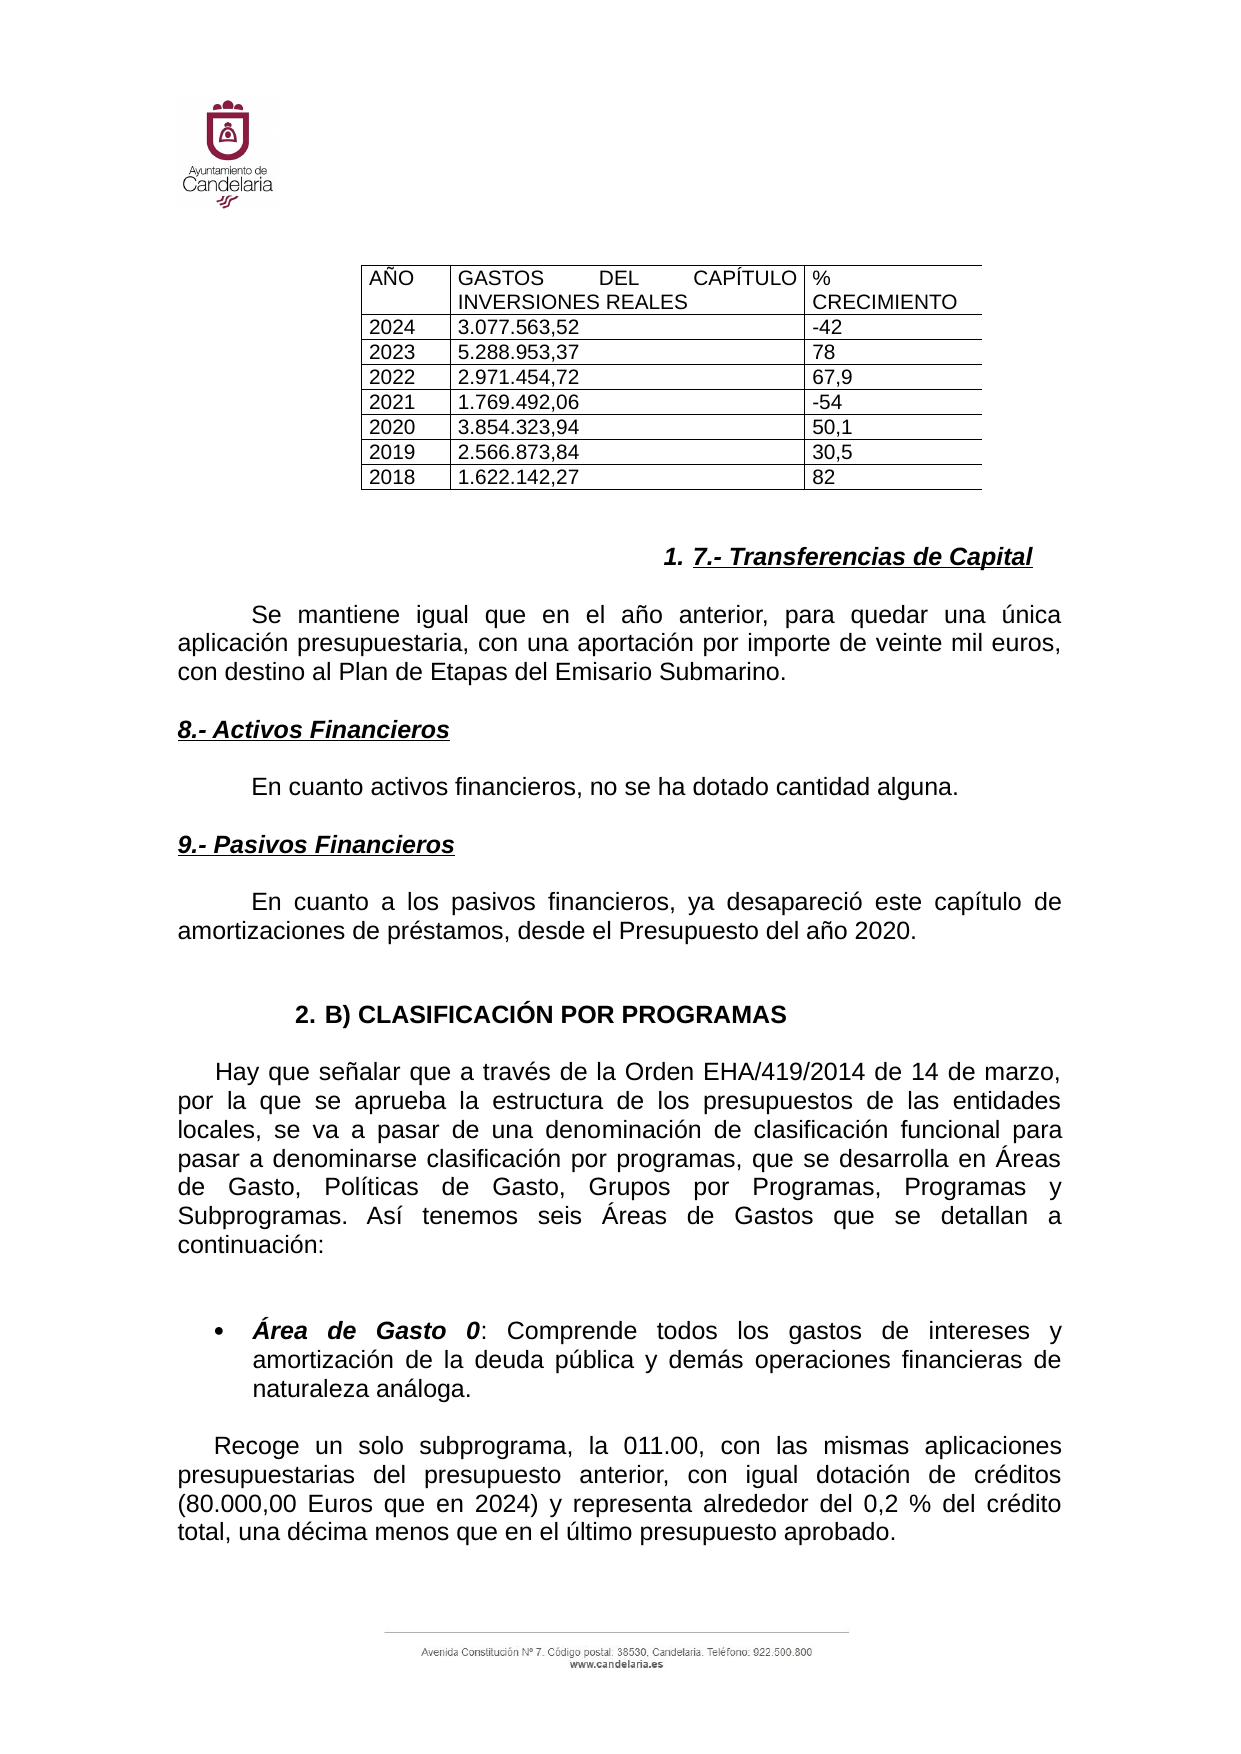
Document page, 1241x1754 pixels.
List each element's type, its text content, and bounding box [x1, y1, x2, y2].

table_header % CRECIMIENTO [805, 266, 982, 313]
table_cell 78 [805, 340, 982, 363]
table_cell 2018 [362, 465, 450, 488]
table_cell 2.566.873,84 [451, 440, 804, 463]
table_cell 67,9 [805, 365, 982, 388]
table_cell 2.971.454,72 [451, 365, 804, 388]
table_cell 1.622.142,27 [451, 465, 804, 488]
table_cell 3.077.563,52 [451, 315, 804, 338]
text Recoge un solo subprograma, la 011.00, con las mismas aplicaciones presupuestarias del presupuesto anterior, con igual dotación de créditos (80.000,00 Euros que en 2024) y representa alrededor del 0,2 % del crédito total, una décima menos que en el último presupuesto aprobado. [177, 1431, 1063, 1546]
table_cell -42 [805, 315, 982, 338]
table_cell 2019 [362, 440, 450, 463]
table_cell 2021 [362, 390, 450, 413]
table_cell 1.769.492,06 [451, 390, 804, 413]
table_cell 3.854.323,94 [451, 415, 804, 438]
table_header AÑO [362, 266, 450, 313]
table_cell 82 [805, 465, 982, 488]
subtitle 7.- Transferencias de Capital [663, 542, 1063, 571]
table_cell 5.288.953,37 [451, 340, 804, 363]
table_cell -54 [805, 390, 982, 413]
text Hay que señalar que a través de la Orden EHA/419/2014 de 14 de marzo, por la que se aprueba la estructura de los presupuestos de las entidades locales, se va a pasar de una denominación de clasificación funcional para pasar a denominarse clasificación por programas, que se desarrolla en Áreas de Gasto, Políticas de Gasto, Grupos por Programas, Programas y Subprogramas. Así tenemos seis Áreas de Gastos que se detallan a continuación: [177, 1057, 1063, 1258]
text 8.- Activos Financieros [177, 715, 1063, 743]
text 9.- Pasivos Financieros [177, 830, 1063, 858]
table_header GASTOS DEL CAPÍTULO INVERSIONES REALES [451, 266, 804, 313]
text En cuanto a los pasivos financieros, ya desapareció este capítulo de amortizaciones de préstamos, desde el Presupuesto del año 2020. [177, 887, 1063, 945]
text Se mantiene igual que en el año anterior, para quedar una única aplicación presupuestaria, con una aportación por importe de veinte mil euros, con destino al Plan de Etapas del Emisario Submarino. [177, 600, 1063, 686]
list Área de Gasto 0: Comprende todos los gastos de intereses y amortización de la deuda pública y demás operaciones financieras de naturaleza análoga. [215, 1316, 1063, 1402]
text En cuanto activos financieros, no se ha dotado cantidad alguna. [177, 772, 1063, 801]
table_cell 2024 [362, 315, 450, 338]
table_cell 30,5 [805, 440, 982, 463]
table_cell 2022 [362, 365, 450, 388]
table_cell 2023 [362, 340, 450, 363]
table_cell 2020 [362, 415, 450, 438]
subtitle B) CLASIFICACIÓN POR PROGRAMAS [295, 1000, 1063, 1028]
table_cell 50,1 [805, 415, 982, 438]
